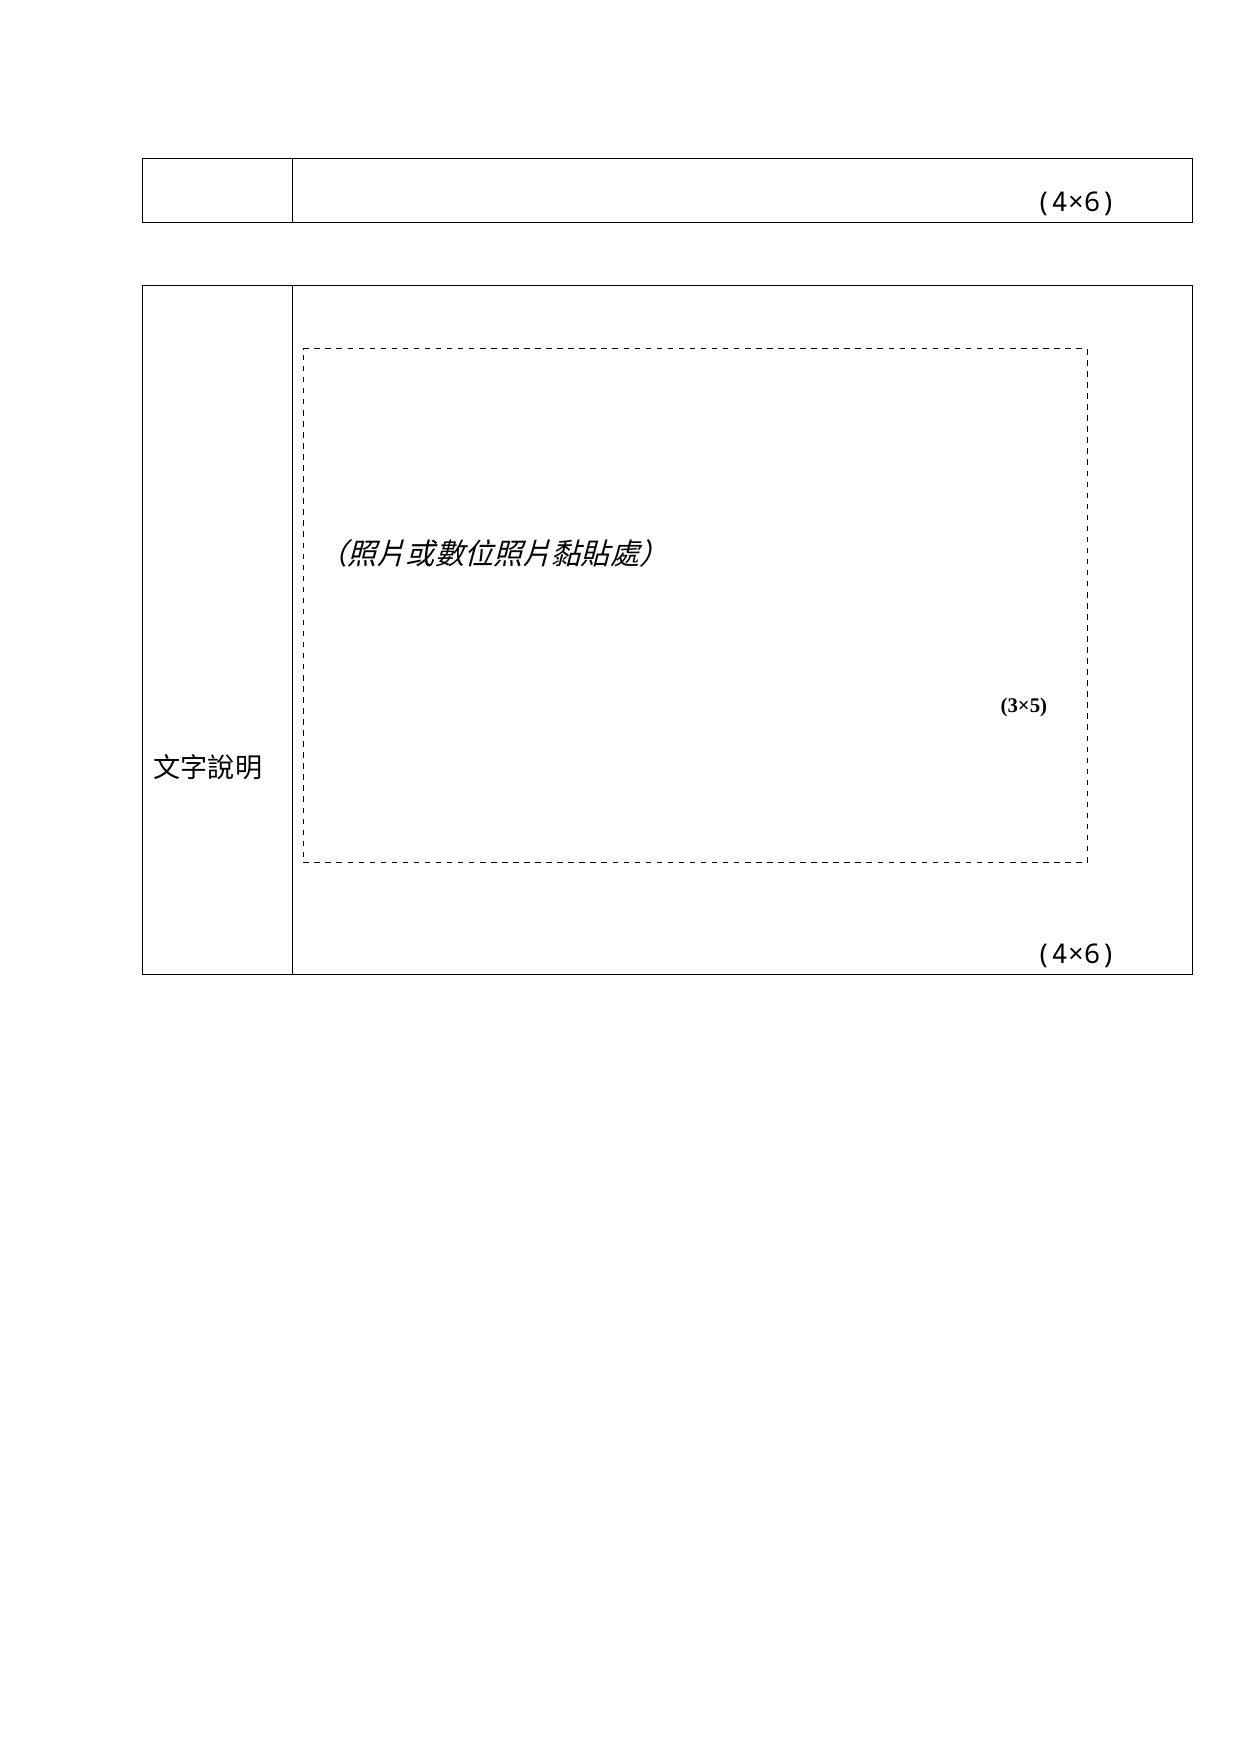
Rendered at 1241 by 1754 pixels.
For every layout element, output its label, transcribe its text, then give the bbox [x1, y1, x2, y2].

table_cell (4×6) [293, 159, 1192, 222]
table_header (4×6) [293, 286, 1192, 974]
table_cell [143, 159, 292, 222]
table_header 文字說明 [143, 286, 292, 974]
